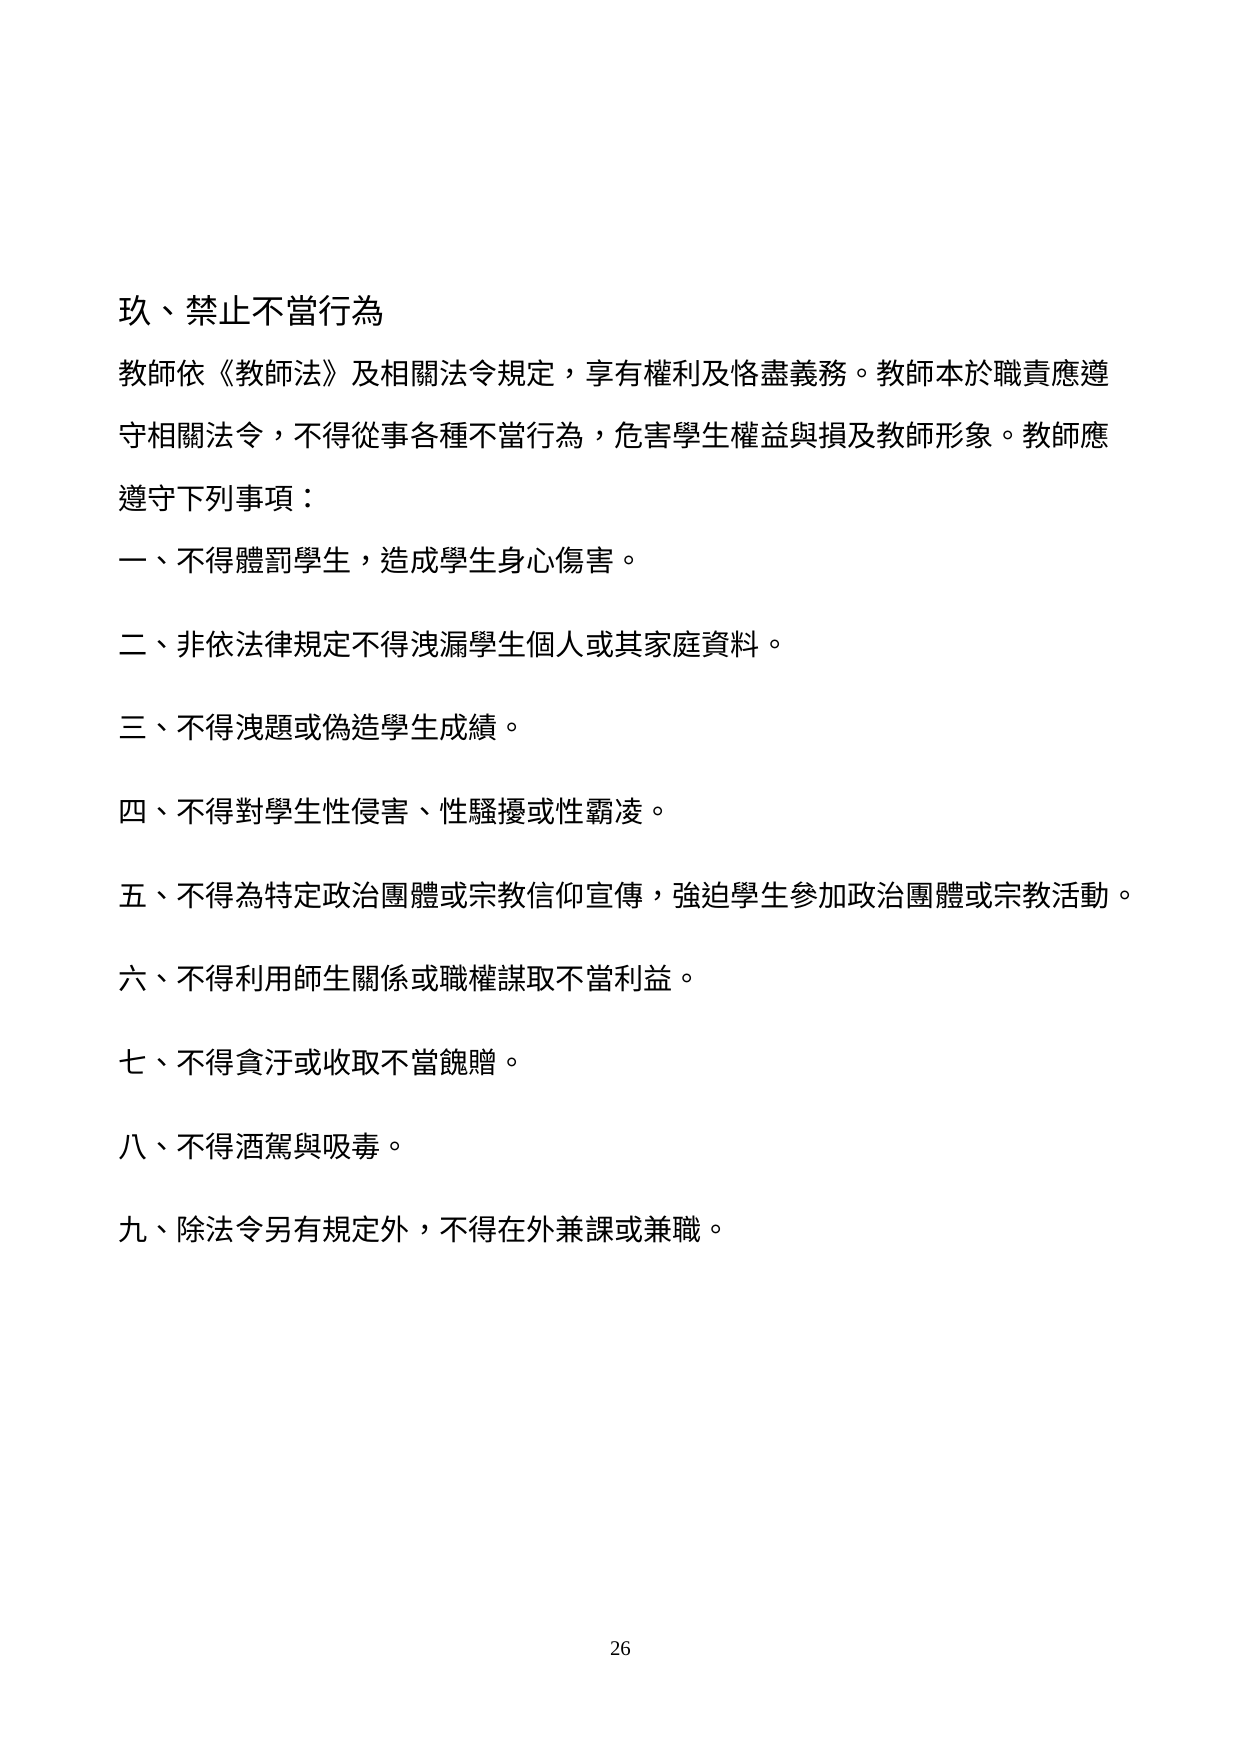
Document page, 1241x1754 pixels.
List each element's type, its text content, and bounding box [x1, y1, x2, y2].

text 一、不得體罰學生，造成學生身心傷害。 [118, 517, 1122, 580]
text 四、不得對學生性侵害、性騷擾或性霸凌。 [118, 768, 1122, 831]
text 八、不得酒駕與吸毒。 [118, 1103, 1122, 1165]
text 二、非依法律規定不得洩漏學生個人或其家庭資料。 [118, 601, 1122, 663]
text 三、不得洩題或偽造學生成績。 [118, 684, 1122, 747]
text 教師依《教師法》及相關法令規定，享有權利及恪盡義務。教師本於職責應遵守相關法令，不得從事各種不當行為，危害學生權益與損及教師形象。教師應遵守下列事項： [118, 330, 1122, 517]
text 七、不得貪汙或收取不當餽贈。 [118, 1019, 1122, 1082]
text 九、除法令另有規定外，不得在外兼課或兼職。 [118, 1186, 1122, 1249]
text 玖、禁止不當行為 [118, 267, 1122, 330]
text 六、不得利用師生關係或職權謀取不當利益。 [118, 935, 1122, 998]
text 五、不得為特定政治團體或宗教信仰宣傳，強迫學生參加政治團體或宗教活動。 [118, 852, 1122, 914]
